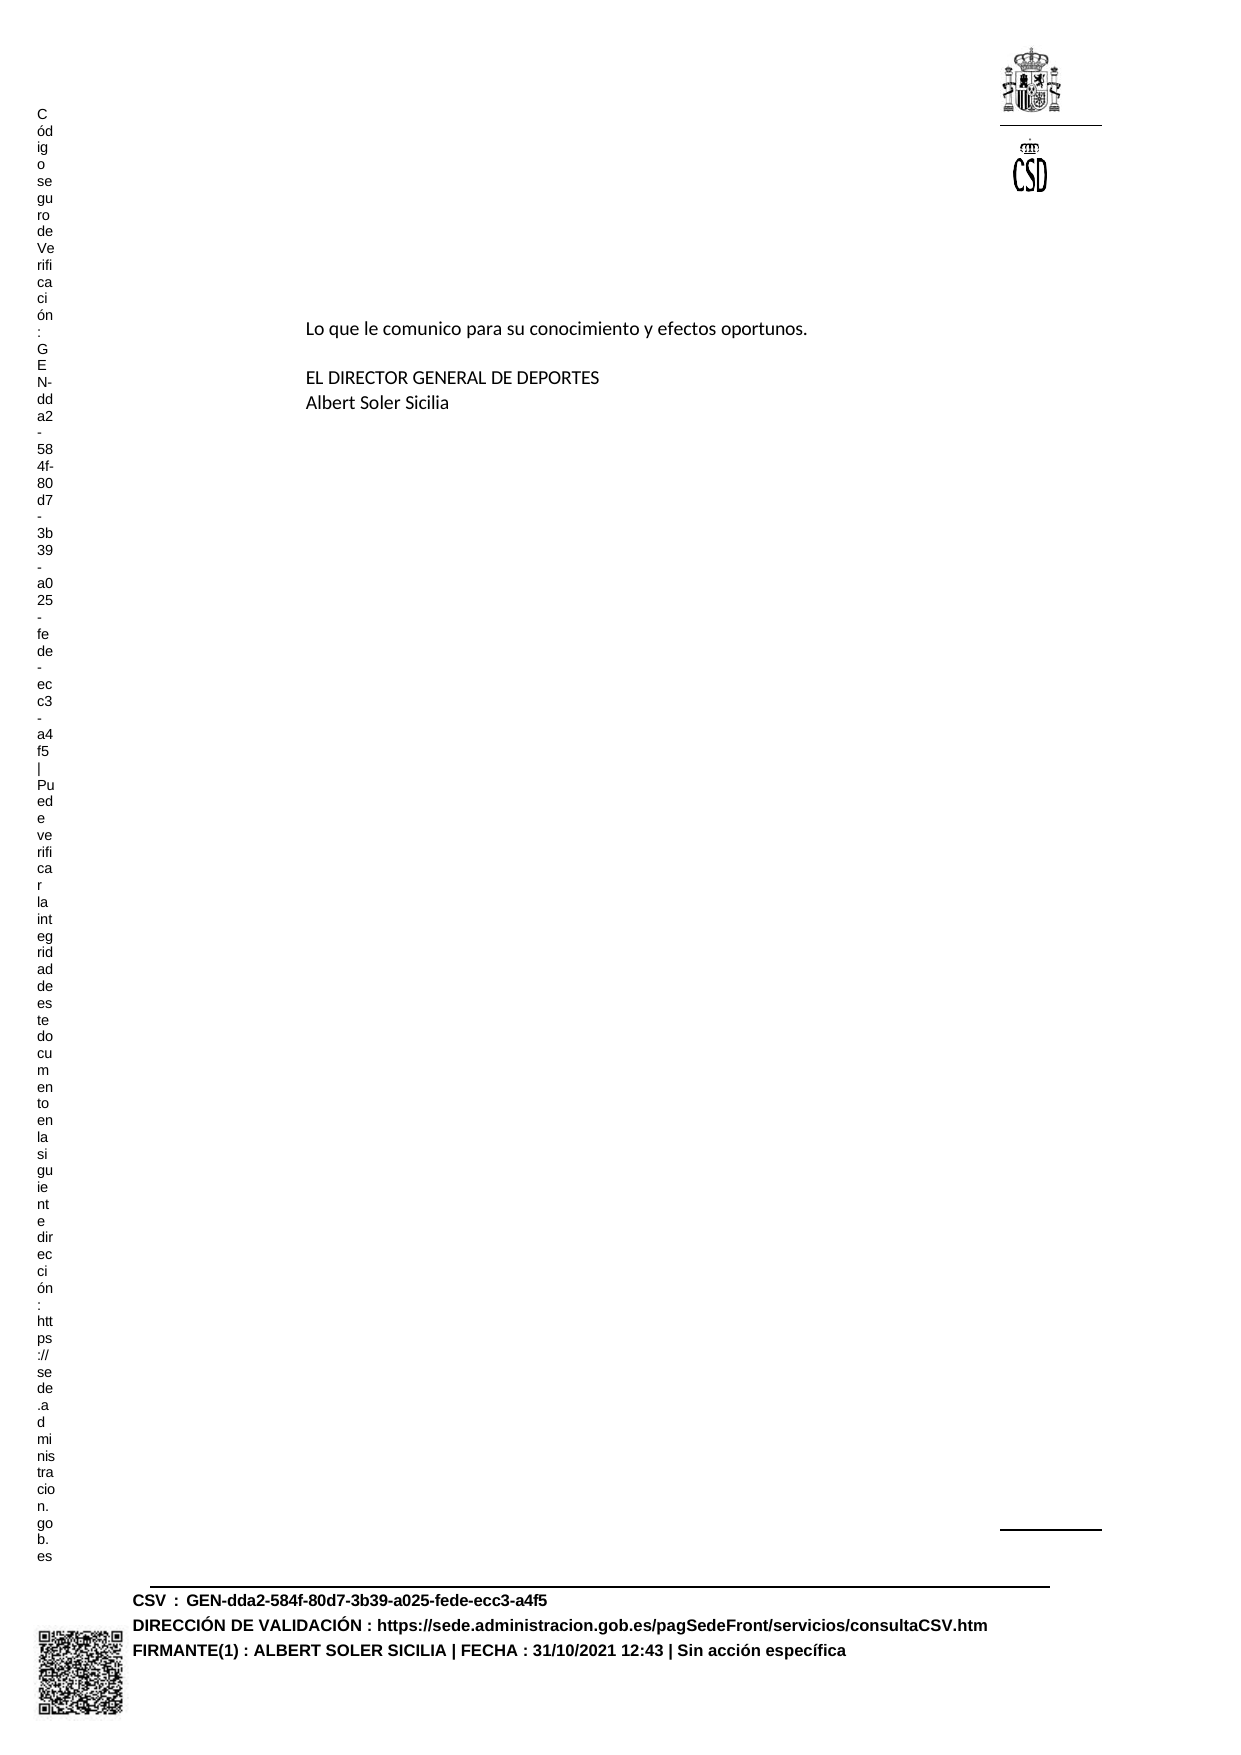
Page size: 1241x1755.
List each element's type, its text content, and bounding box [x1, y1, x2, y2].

text Lo que le comunico para su conocimiento y efectos oportunos. [306, 316, 1143, 340]
text EL DIRECTOR GENERAL DE DEPORTES [306, 365, 1143, 389]
text Albert Soler Sicilia [306, 390, 1143, 414]
text Código seguro de Verificación : GEN-dda2-584f-80d7-3b39-a025-fede-ecc3-a4f5 | Puede verificar la integridad de este documento en la siguiente dirección : https://sede.administracion.gob.es/pagSedeFront/servicios/consult... [37, 106, 55, 1565]
